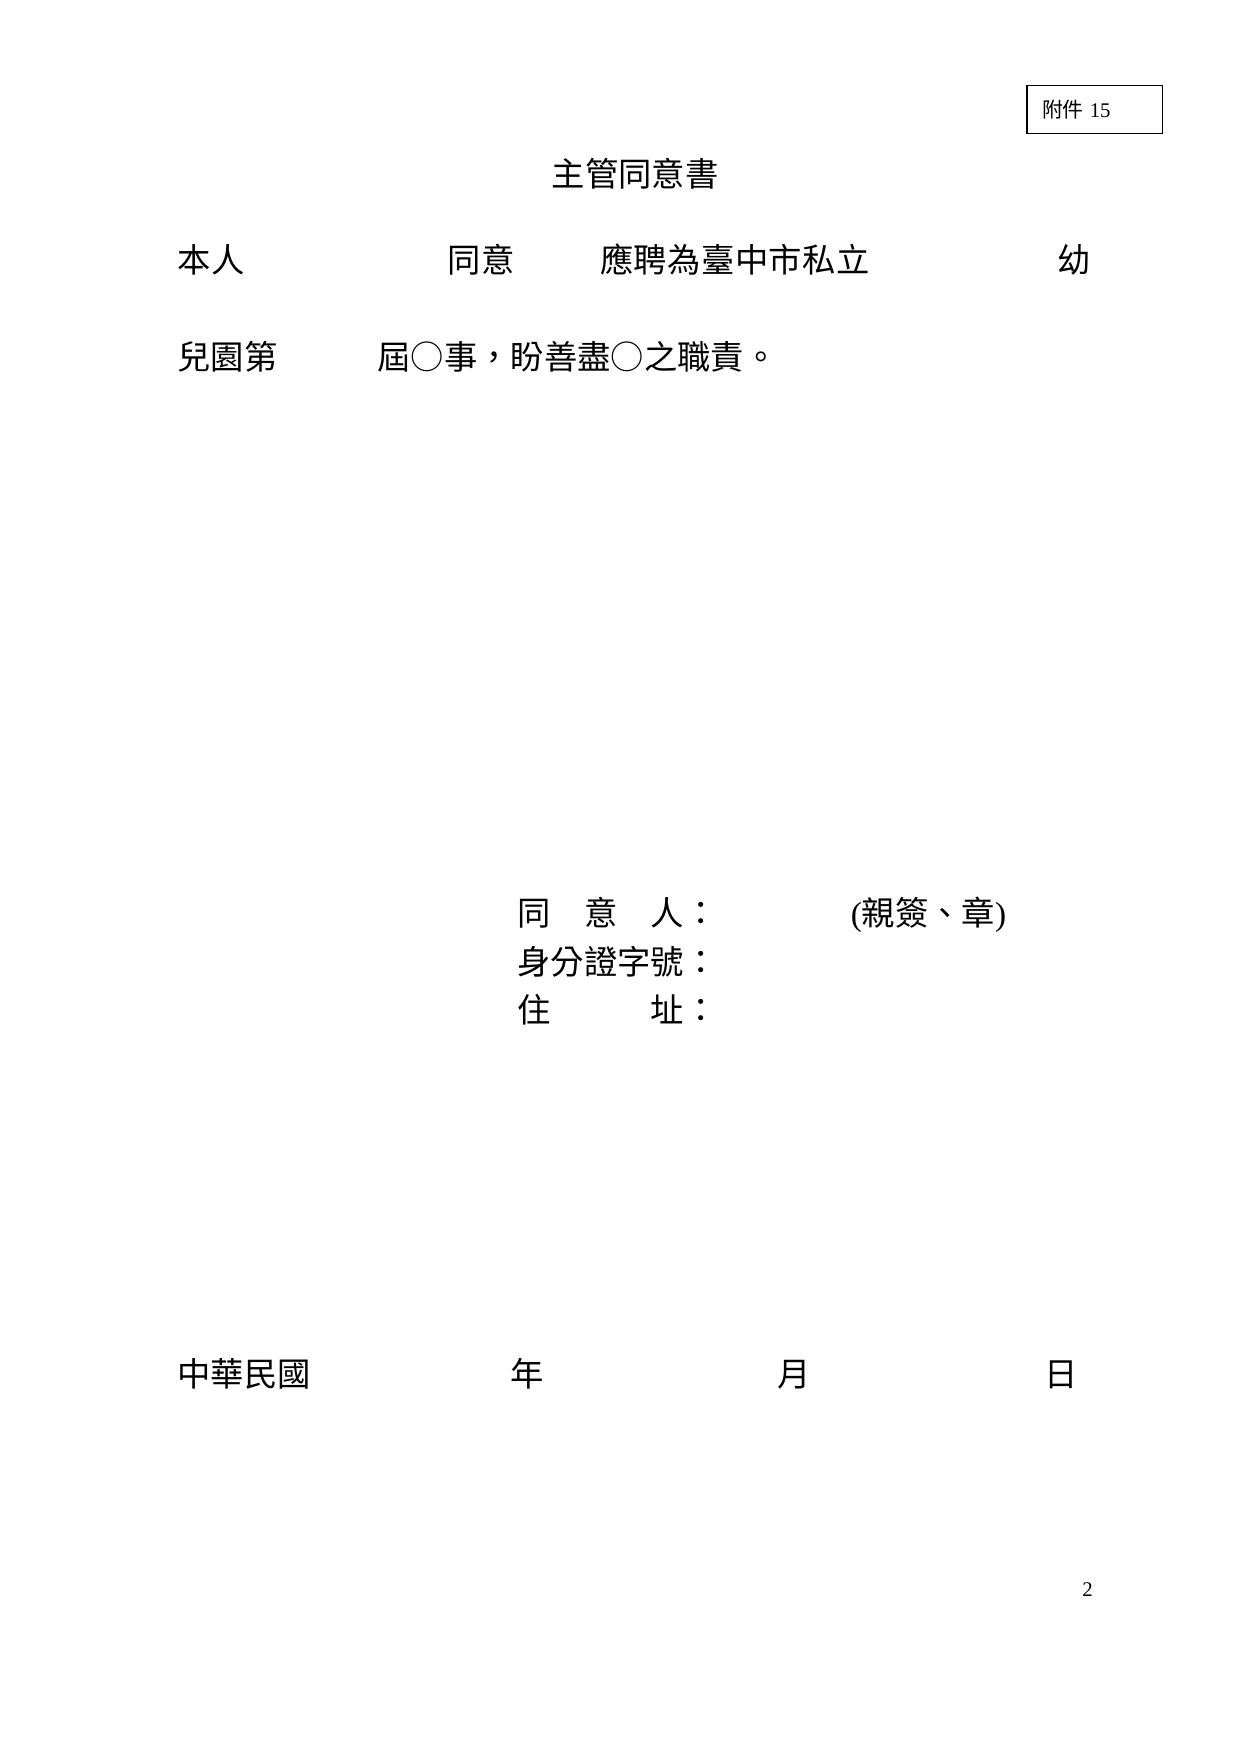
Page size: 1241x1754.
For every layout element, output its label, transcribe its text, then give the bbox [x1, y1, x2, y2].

text 住 址： [177, 984, 1092, 1032]
text 主管同意書 [177, 148, 1092, 196]
text 身分證字號： [177, 935, 1092, 984]
text 同 意 人： (親簽、章) [177, 887, 1092, 935]
text 本人 同意 應聘為臺中市私立 幼兒園第 屆○事，盼善盡○之職責。 [177, 234, 1092, 379]
text 中華民國 年 月 日 [177, 1348, 1092, 1396]
